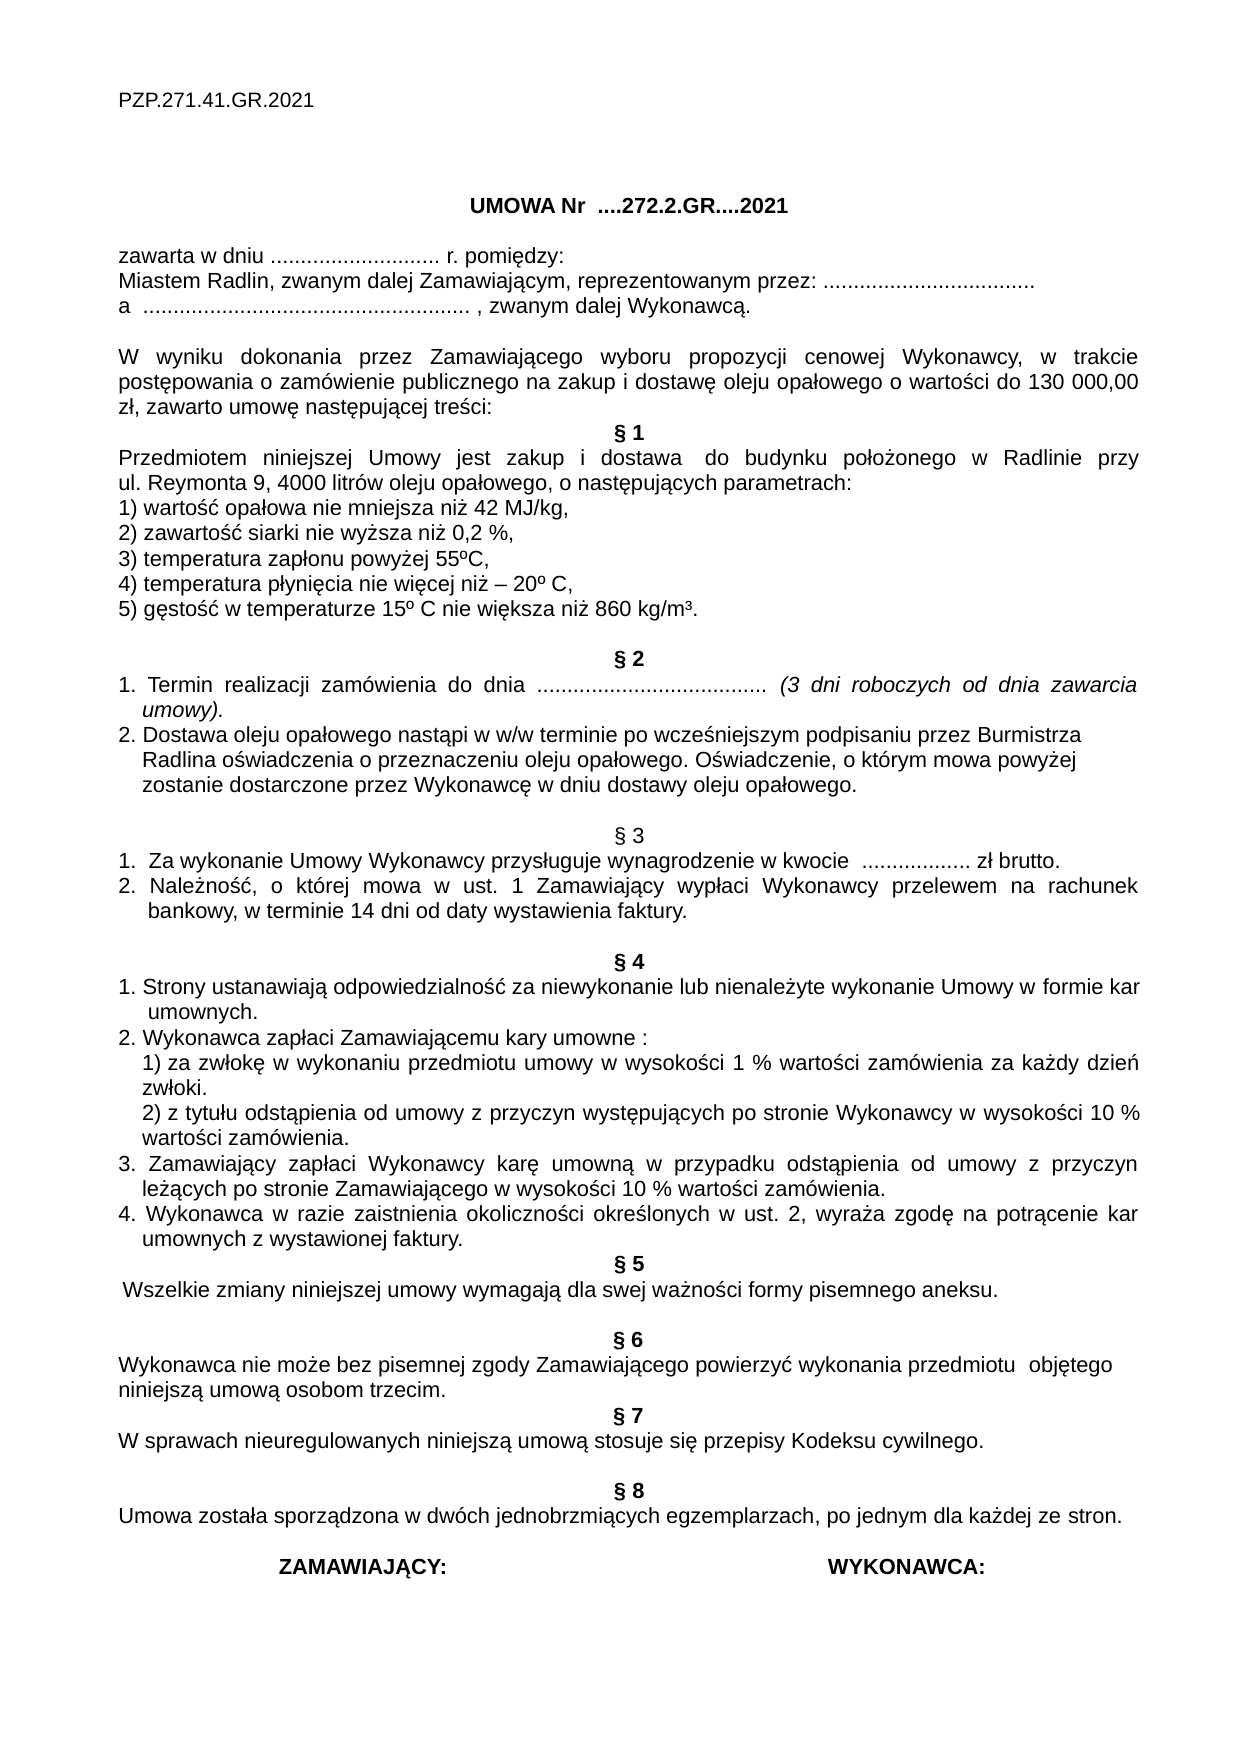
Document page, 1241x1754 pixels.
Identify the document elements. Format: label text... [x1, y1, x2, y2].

text W sprawach nieuregulowanych niniejszą umową stosuje się przepisy Kodeksu cywilnego. [118, 1428, 1140, 1453]
text 5) gęstość w temperaturze 15º C nie większa niż 860 kg/m³. [118, 596, 1140, 621]
text 4. Wykonawca w razie zaistnienia okoliczności określonych w ust. 2, wyraża zgodę na potrącenie kar umownych z wystawionej faktury. [118, 1201, 1140, 1251]
text Umowa została sporządzona w dwóch jednobrzmiących egzemplarzach, po jednym dla każdej ze stron. [118, 1503, 1140, 1528]
text 3) temperatura zapłonu powyżej 55ºC, [118, 545, 1140, 571]
text § 5 [118, 1251, 1140, 1276]
text § 2 [118, 646, 1140, 671]
text § 4 [118, 949, 1140, 974]
text § 8 [118, 1478, 1140, 1503]
text 2) z tytułu odstąpienia od umowy z przyczyn występujących po stronie Wykonawcy w wysokości 10 % wartości zamówienia. [142, 1100, 1140, 1150]
text 2. Dostawa oleju opałowego nastąpi w w/w terminie po wcześniejszym podpisaniu przez Burmistrza Radlina oświadczenia o przeznaczeniu oleju opałowego. Oświadczenie, o którym mowa powyżej zostanie dostarczone przez Wykonawcę w dniu dostawy oleju opałowego. [118, 722, 1140, 797]
text 2. Wykonawca zapłaci Zamawiającemu kary umowne : [118, 1024, 1140, 1049]
text 3. Zamawiający zapłaci Wykonawcy karę umowną w przypadku odstąpienia od umowy z przyczyn leżących po stronie Zamawiającego w wysokości 10 % wartości zamówienia. [118, 1150, 1140, 1201]
text § 3 [118, 823, 1140, 848]
text 1. Za wykonanie Umowy Wykonawcy przysługuje wynagrodzenie w kwocie .................. zł brutto. [118, 848, 1140, 873]
text Wszelkie zmiany niniejszej umowy wymagają dla swej ważności formy pisemnego aneksu. [122, 1276, 1140, 1302]
text W wyniku dokonania przez Zamawiającego wyboru propozycji cenowej Wykonawcy, w trakcie postępowania o zamówienie publicznego na zakup i dostawę oleju opałowego o wartości do 130 000,00 zł, zawarto umowę następującej treści: [118, 344, 1140, 419]
list 1. Termin realizacji zamówienia do dnia ...................................... (3 dni roboczych od dnia zawarcia umowy). [118, 671, 1140, 722]
text Wykonawca nie może bez pisemnej zgody Zamawiającego powierzyć wykonania przedmiotu objętego niniejszą umową osobom trzecim. [118, 1352, 1140, 1402]
text Miastem Radlin, zwanym dalej Zamawiającym, reprezentowanym przez: ................................... [118, 268, 1140, 293]
list 2. Należność, o której mowa w ust. 1 Zamawiający wypłaci Wykonawcy przelewem na rachunek bankowy, w terminie 14 dni od daty wystawienia faktury. [118, 873, 1140, 923]
subtitle UMOWA Nr ....272.2.GR....2021 [118, 192, 1140, 218]
text § 6 [116, 1327, 1140, 1352]
text 1) za zwłokę w wykonaniu przedmiotu umowy w wysokości 1 % wartości zamówienia za każdy dzień zwłoki. [142, 1049, 1140, 1100]
text ZAMAWIAJĄCY: WYKONAWCA: [118, 1554, 1140, 1579]
text 2) zawartość siarki nie wyższa niż 0,2 %, [118, 520, 1140, 545]
text § 7 [116, 1402, 1140, 1428]
text § 1 [118, 419, 1140, 444]
text 4) temperatura płynięcia nie więcej niż – 20º C, [118, 571, 1140, 596]
text Przedmiotem niniejszej Umowy jest zakup i dostawa do budynku położonego w Radlinie przy ul. Reymonta 9, 4000 litrów oleju opałowego, o następujących parametrach: [118, 444, 1140, 495]
text a ...................................................... , zwanym dalej Wykonawcą. [118, 293, 1140, 318]
text zawarta w dniu ............................ r. pomiędzy: [118, 243, 1140, 268]
text 1) wartość opałowa nie mniejsza niż 42 MJ/kg, [118, 495, 1140, 520]
text 1. Strony ustanawiają odpowiedzialność za niewykonanie lub nienależyte wykonanie Umowy w formie kar umownych. [118, 974, 1140, 1024]
